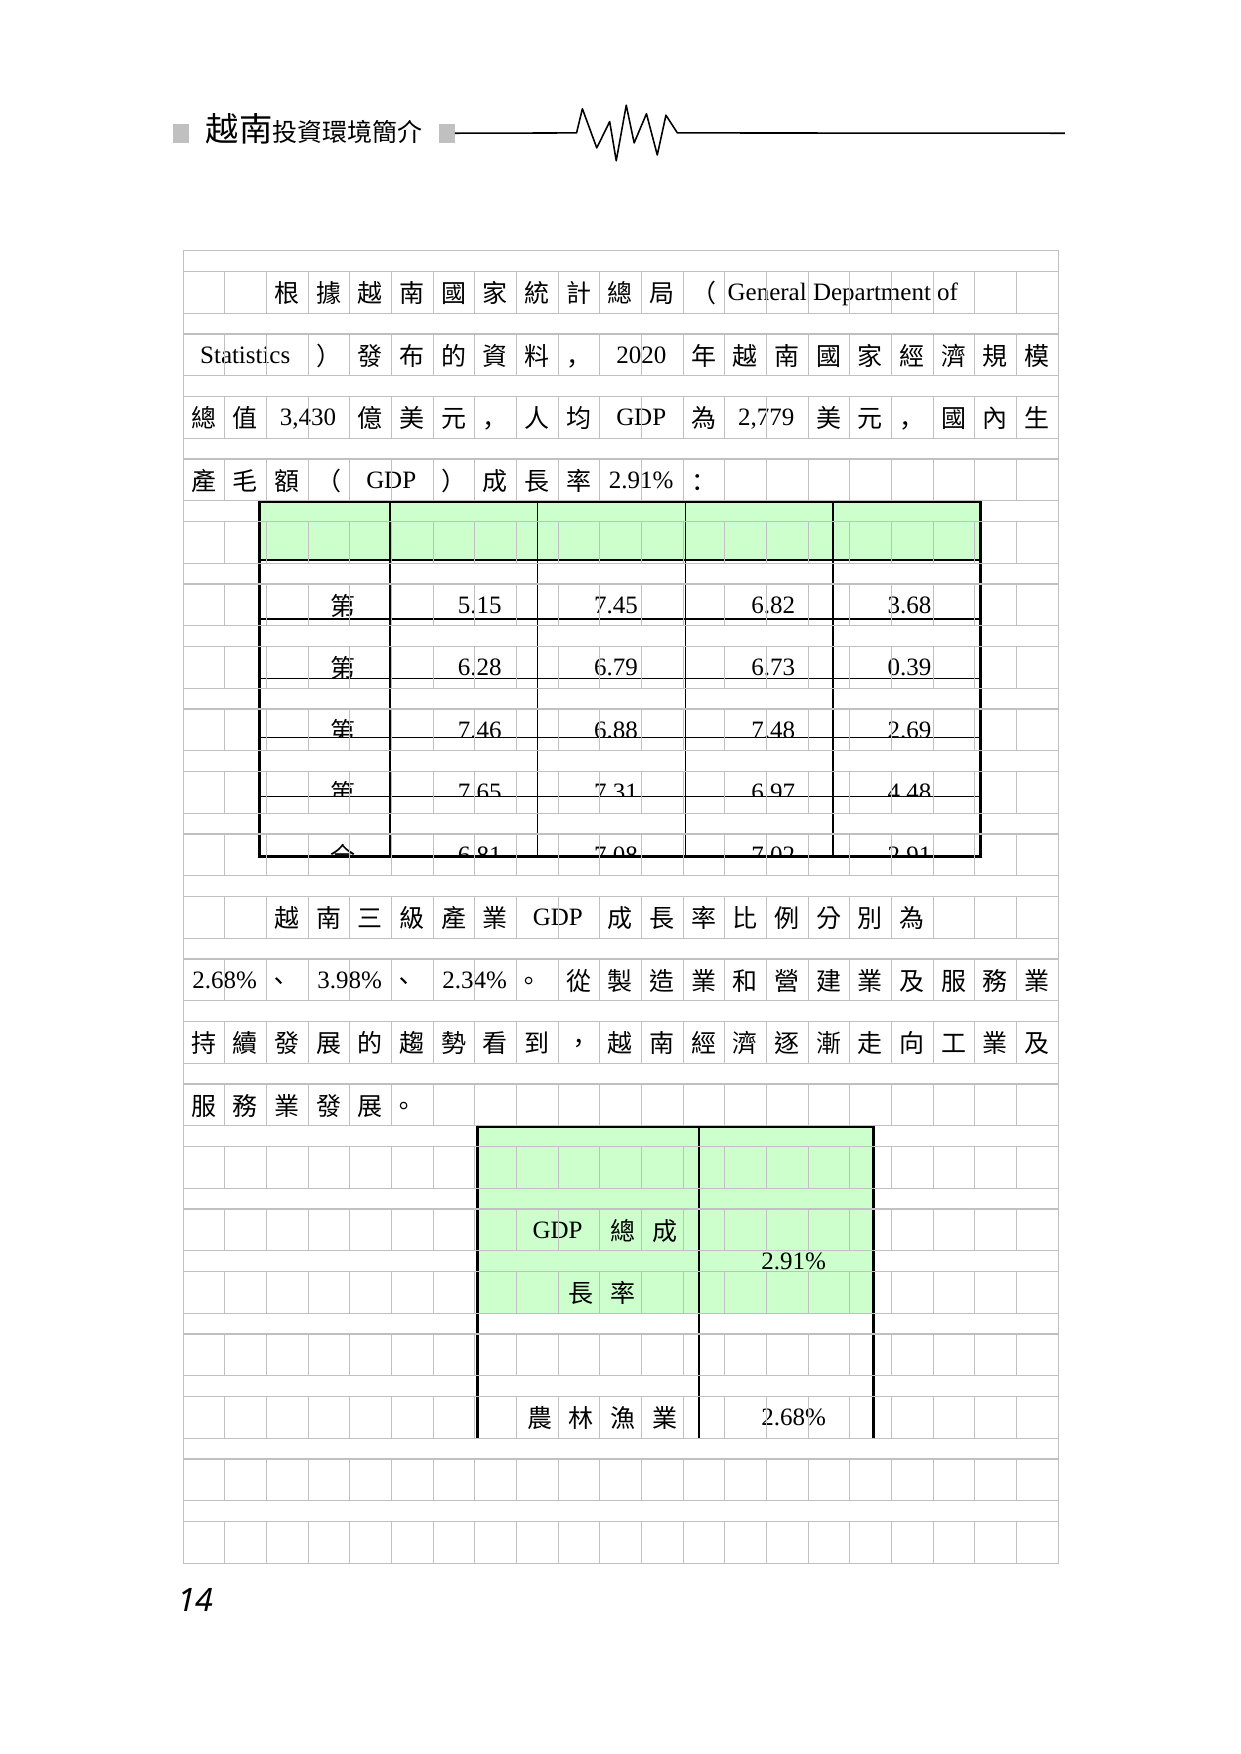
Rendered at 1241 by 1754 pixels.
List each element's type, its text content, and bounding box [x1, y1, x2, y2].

table_cell 4.48 [850, 738, 891, 750]
table_cell 7.08 [642, 797, 683, 813]
table_cell 7.46 [434, 679, 474, 688]
table_cell 6.73 [725, 647, 766, 677]
table_cell 4.48 [892, 738, 933, 750]
text 越南三級產業GDP成長率比例分別為2.68%、3.98%、2.34%。從製造業和營建業及服務業持續發展的趨勢看到，越南經濟逐漸走向工業及服務業發展。 [475, 960, 516, 1000]
table_cell 6.28 [475, 620, 516, 625]
text 越南三級產業GDP成長率比例分別為2.68%、3.98%、2.34%。從製造業和營建業及服務業持續發展的趨勢看到，越南經濟逐漸走向工業及服務業發展。 [392, 1085, 433, 1125]
text 越南三級產業GDP成長率比例分別為2.68%、3.98%、2.34%。從製造業和營建業及服務業持續發展的趨勢看到，越南經濟逐漸走向工業及服務業發展。 [267, 960, 308, 1000]
table_cell 2.91 [834, 835, 849, 854]
table_cell 7.48 [767, 679, 808, 688]
table_cell 2.69 [892, 710, 933, 736]
table_cell 全年 [309, 797, 349, 813]
table_cell 2.91 [834, 814, 979, 833]
text 越南三級產業GDP成長率比例分別為2.68%、3.98%、2.34%。從製造業和營建業及服務業持續發展的趨勢看到，越南經濟逐漸走向工業及服務業發展。 [767, 1022, 808, 1063]
table_header GDP 總成長率 [684, 1210, 698, 1250]
text 越南三級產業GDP成長率比例分別為2.68%、3.98%、2.34%。從製造業和營建業及服務業持續發展的趨勢看到，越南經濟逐漸走向工業及服務業發展。 [309, 897, 349, 938]
table_cell 6.81 [434, 797, 474, 813]
table_cell 7.46 [434, 710, 474, 736]
text 越南三級產業GDP成長率比例分別為2.68%、3.98%、2.34%。從製造業和營建業及服務業持續發展的趨勢看到，越南經濟逐漸走向工業及服務業發展。 [725, 1022, 766, 1063]
table_cell 0.39 [934, 620, 974, 625]
table_cell 第三季 [309, 679, 349, 688]
table_cell 6.88 [600, 679, 641, 688]
table_cell 6.81 [434, 835, 474, 854]
table_cell 4.48 [850, 772, 891, 796]
table_cell 6.73 [686, 647, 724, 677]
table_header 2018 [642, 522, 683, 559]
table_cell 第二季 [309, 620, 349, 625]
text 越南三級產業GDP成長率比例分別為2.68%、3.98%、2.34%。從製造業和營建業及服務業持續發展的趨勢看到，越南經濟逐漸走向工業及服務業發展。 [184, 960, 224, 1000]
text 越南三級產業GDP成長率比例分別為2.68%、3.98%、2.34%。從製造業和營建業及服務業持續發展的趨勢看到，越南經濟逐漸走向工業及服務業發展。 [225, 1022, 266, 1063]
table_cell 7.31 [600, 738, 641, 750]
table_cell 7.65 [517, 772, 537, 796]
table_cell 全年 [267, 835, 308, 854]
table_cell 3.68 [834, 585, 849, 618]
table_header GDP 總成長率 [559, 1272, 599, 1313]
table_cell 2.69 [834, 710, 849, 736]
table_cell [479, 1335, 516, 1375]
table_header [725, 1147, 766, 1188]
text 越南三級產業GDP成長率比例分別為2.68%、3.98%、2.34%。從製造業和營建業及服務業持續發展的趨勢看到，越南經濟逐漸走向工業及服務業發展。 [434, 1085, 474, 1125]
table_cell 6.97 [686, 738, 724, 750]
table_header 2019 [686, 522, 724, 559]
table_cell 第三季 [261, 710, 266, 736]
table_cell 7.65 [392, 772, 433, 796]
text 越南三級產業GDP成長率比例分別為2.68%、3.98%、2.34%。從製造業和營建業及服務業持續發展的趨勢看到，越南經濟逐漸走向工業及服務業發展。 [934, 1022, 974, 1063]
table_cell 7.65 [391, 751, 537, 771]
table_cell 2.68% [767, 1335, 808, 1375]
text 越南三級產業GDP成長率比例分別為2.68%、3.98%、2.34%。從製造業和營建業及服務業持續發展的趨勢看到，越南經濟逐漸走向工業及服務業發展。 [767, 960, 808, 1000]
table_cell 全年 [267, 797, 308, 813]
text 越南三級產業GDP成長率比例分別為2.68%、3.98%、2.34%。從製造業和營建業及服務業持續發展的趨勢看到，越南經濟逐漸走向工業及服務業發展。 [350, 1022, 391, 1063]
table_cell 6.82 [809, 585, 832, 618]
table_cell 7.02 [686, 797, 724, 813]
table_cell 全年 [350, 835, 389, 854]
table_cell 6.82 [725, 585, 766, 618]
text 越南三級產業GDP成長率比例分別為2.68%、3.98%、2.34%。從製造業和營建業及服務業持續發展的趨勢看到，越南經濟逐漸走向工業及服務業發展。 [642, 897, 683, 938]
table_cell 2.68% [850, 1335, 872, 1375]
table_cell 6.81 [475, 797, 516, 813]
table_header 2019 [809, 522, 832, 559]
table_cell 6.97 [767, 738, 808, 750]
text 越南三級產業GDP成長率比例分別為2.68%、3.98%、2.34%。從製造業和營建業及服務業持續發展的趨勢看到，越南經濟逐漸走向工業及服務業發展。 [684, 1022, 724, 1063]
table_cell 0.39 [850, 647, 891, 677]
table_cell 7.31 [538, 772, 558, 796]
table_cell 2.68% [700, 1314, 872, 1333]
table_header [725, 1272, 766, 1313]
table_cell 第三季 [350, 710, 389, 736]
table_cell 6.79 [538, 647, 558, 677]
table_header GDP 總成長率 [600, 1272, 641, 1313]
table_header GDP 總成長率 [600, 1210, 641, 1250]
table_header 2017 [517, 522, 537, 559]
table_cell 全年 [261, 814, 389, 833]
table_header 季度 [267, 522, 308, 559]
table_header [809, 1210, 849, 1250]
text 越南三級產業GDP成長率比例分別為2.68%、3.98%、2.34%。從製造業和營建業及服務業持續發展的趨勢看到，越南經濟逐漸走向工業及服務業發展。 [517, 1085, 558, 1125]
table_cell 6.88 [559, 679, 599, 688]
table_cell 2.69 [934, 710, 974, 736]
text 越南三級產業GDP成長率比例分別為2.68%、3.98%、2.34%。從製造業和營建業及服務業持續發展的趨勢看到，越南經濟逐漸走向工業及服務業發展。 [267, 897, 308, 938]
table_header [850, 1210, 872, 1250]
text 越南三級產業GDP成長率比例分別為2.68%、3.98%、2.34%。從製造業和營建業及服務業持續發展的趨勢看到，越南經濟逐漸走向工業及服務業發展。 [809, 1022, 849, 1063]
table_cell [642, 1335, 683, 1375]
table_cell 7.08 [538, 797, 558, 813]
text 越南三級產業GDP成長率比例分別為2.68%、3.98%、2.34%。從製造業和營建業及服務業持續發展的趨勢看到，越南經濟逐漸走向工業及服務業發展。 [559, 1022, 599, 1063]
table_cell 2.69 [850, 679, 891, 688]
table_header 2017 [434, 522, 474, 559]
table_cell 0.39 [850, 620, 891, 625]
table_cell 第四季 [309, 738, 349, 750]
table_header 2018 [538, 503, 685, 521]
table_cell 2.68% [700, 1376, 872, 1396]
table_cell 第三季 [309, 710, 349, 736]
table_header GDP 總成長率 [559, 1147, 599, 1188]
table_cell 7.48 [725, 679, 766, 688]
table_cell 0.39 [892, 647, 933, 677]
table_cell 2.91 [834, 797, 849, 813]
table_cell 7.48 [686, 710, 724, 736]
table_cell 3.68 [934, 585, 974, 618]
table_cell 7.65 [434, 772, 474, 796]
table_cell 2.68% [700, 1335, 724, 1375]
text 越南三級產業GDP成長率比例分別為2.68%、3.98%、2.34%。從製造業和營建業及服務業持續發展的趨勢看到，越南經濟逐漸走向工業及服務業發展。 [600, 960, 641, 1000]
table_cell 6.28 [391, 626, 537, 646]
table_cell 6.88 [600, 710, 641, 736]
table_cell 第四季 [261, 772, 266, 796]
table_cell 7.08 [600, 835, 641, 854]
table_cell 7.48 [686, 679, 724, 688]
table_cell 6.28 [434, 647, 474, 677]
table_cell 7.02 [725, 797, 766, 813]
table_header 2017 [392, 522, 433, 559]
table_header GDP 總成長率 [684, 1147, 698, 1188]
table_cell 第二季 [267, 647, 308, 677]
table_cell 3.68 [834, 564, 979, 583]
table_cell 6.73 [725, 620, 766, 625]
table_cell 7.45 [642, 585, 683, 618]
table_cell 5.15 [517, 585, 537, 618]
text 越南三級產業GDP成長率比例分別為2.68%、3.98%、2.34%。從製造業和營建業及服務業持續發展的趨勢看到，越南經濟逐漸走向工業及服務業發展。 [184, 1064, 1058, 1083]
table_cell 6.79 [538, 626, 685, 646]
table_cell 0.39 [834, 647, 849, 677]
table_cell 第一季 [309, 585, 349, 618]
table_cell 2.68% [700, 1397, 724, 1438]
table_cell 第三季 [267, 710, 308, 736]
text 越南三級產業GDP成長率比例分別為2.68%、3.98%、2.34%。從製造業和營建業及服務業持續發展的趨勢看到，越南經濟逐漸走向工業及服務業發展。 [392, 1022, 433, 1063]
table_cell 6.97 [725, 772, 766, 796]
text 越南三級產業GDP成長率比例分別為2.68%、3.98%、2.34%。從製造業和營建業及服務業持續發展的趨勢看到，越南經濟逐漸走向工業及服務業發展。 [434, 960, 474, 1000]
text 越南三級產業GDP成長率比例分別為2.68%、3.98%、2.34%。從製造業和營建業及服務業持續發展的趨勢看到，越南經濟逐漸走向工業及服務業發展。 [267, 1022, 308, 1063]
table_cell 3.68 [975, 585, 979, 618]
table_header 季度 [309, 522, 349, 559]
table_header 2020 [934, 522, 974, 559]
table_cell 2.91 [892, 797, 933, 813]
text 根據越南國家統計總局（General Department of Statistics）發布的資料，2020年越南國家經濟規模總值3,430億美元，人均GDP為2,779美元，國內生產毛額（GDP）成長率2.91%： [184, 314, 1058, 333]
text 越南三級產業GDP成長率比例分別為2.68%、3.98%、2.34%。從製造業和營建業及服務業持續發展的趨勢看到，越南經濟逐漸走向工業及服務業發展。 [1017, 897, 1058, 938]
text 越南三級產業GDP成長率比例分別為2.68%、3.98%、2.34%。從製造業和營建業及服務業持續發展的趨勢看到，越南經濟逐漸走向工業及服務業發展。 [434, 1022, 474, 1063]
table_cell 2.68% [767, 1397, 808, 1438]
text 越南三級產業GDP成長率比例分別為2.68%、3.98%、2.34%。從製造業和營建業及服務業持續發展的趨勢看到，越南經濟逐漸走向工業及服務業發展。 [434, 897, 474, 938]
table_cell 業 [642, 1397, 683, 1438]
table_cell 7.65 [434, 738, 474, 750]
table_header 2.91% [700, 1251, 872, 1271]
table_cell 6.88 [559, 710, 599, 736]
table_cell 6.81 [391, 814, 537, 833]
text 越南三級產業GDP成長率比例分別為2.68%、3.98%、2.34%。從製造業和營建業及服務業持續發展的趨勢看到，越南經濟逐漸走向工業及服務業發展。 [684, 960, 724, 1000]
text 越南三級產業GDP成長率比例分別為2.68%、3.98%、2.34%。從製造業和營建業及服務業持續發展的趨勢看到，越南經濟逐漸走向工業及服務業發展。 [850, 960, 891, 1000]
text 越南三級產業GDP成長率比例分別為2.68%、3.98%、2.34%。從製造業和營建業及服務業持續發展的趨勢看到，越南經濟逐漸走向工業及服務業發展。 [892, 1022, 933, 1063]
table_cell 7.46 [392, 679, 433, 688]
table_cell 7.46 [475, 710, 516, 736]
text 越南三級產業GDP成長率比例分別為2.68%、3.98%、2.34%。從製造業和營建業及服務業持續發展的趨勢看到，越南經濟逐漸走向工業及服務業發展。 [350, 897, 391, 938]
table_cell 6.82 [686, 564, 832, 583]
table_cell 2.69 [834, 679, 849, 688]
table_cell 第一季 [267, 585, 308, 618]
table_header GDP 總成長率 [479, 1128, 698, 1146]
text 越南三級產業GDP成長率比例分別為2.68%、3.98%、2.34%。從製造業和營建業及服務業持續發展的趨勢看到，越南經濟逐漸走向工業及服務業發展。 [809, 897, 849, 938]
text 越南三級產業GDP成長率比例分別為2.68%、3.98%、2.34%。從製造業和營建業及服務業持續發展的趨勢看到，越南經濟逐漸走向工業及服務業發展。 [184, 1001, 1058, 1021]
table_header [850, 1147, 872, 1188]
table_cell 2.91 [934, 835, 974, 854]
table_cell 6.81 [475, 835, 516, 854]
text 越南三級產業GDP成長率比例分別為2.68%、3.98%、2.34%。從製造業和營建業及服務業持續發展的趨勢看到，越南經濟逐漸走向工業及服務業發展。 [350, 1085, 391, 1125]
table_header GDP 總成長率 [559, 1210, 599, 1250]
table_cell 5.15 [392, 585, 433, 618]
table_cell 2.68% [850, 1397, 872, 1438]
text 越南三級產業GDP成長率比例分別為2.68%、3.98%、2.34%。從製造業和營建業及服務業持續發展的趨勢看到，越南經濟逐漸走向工業及服務業發展。 [600, 1022, 641, 1063]
table_header 季度 [261, 503, 389, 521]
table_cell 6.81 [517, 797, 537, 813]
table_header 2019 [686, 503, 832, 521]
table_header GDP 總成長率 [517, 1272, 558, 1313]
table_header GDP 總成長率 [479, 1189, 698, 1208]
table_header GDP 總成長率 [517, 1147, 558, 1188]
text 越南三級產業GDP成長率比例分別為2.68%、3.98%、2.34%。從製造業和營建業及服務業持續發展的趨勢看到，越南經濟逐漸走向工業及服務業發展。 [892, 1085, 933, 1125]
table_cell 6.81 [392, 835, 433, 854]
text 越南三級產業GDP成長率比例分別為2.68%、3.98%、2.34%。從製造業和營建業及服務業持續發展的趨勢看到，越南經濟逐漸走向工業及服務業發展。 [1017, 1022, 1058, 1063]
table_header 2019 [767, 522, 808, 559]
table_cell 2.69 [934, 679, 974, 688]
table_cell 6.28 [392, 620, 433, 625]
table_header GDP 總成長率 [517, 1210, 558, 1250]
table_cell 7.45 [538, 585, 558, 618]
text 越南三級產業GDP成長率比例分別為2.68%、3.98%、2.34%。從製造業和營建業及服務業持續發展的趨勢看到，越南經濟逐漸走向工業及服務業發展。 [600, 1085, 641, 1125]
table_header 季度 [350, 522, 389, 559]
text 越南三級產業GDP成長率比例分別為2.68%、3.98%、2.34%。從製造業和營建業及服務業持續發展的趨勢看到，越南經濟逐漸走向工業及服務業發展。 [517, 897, 558, 938]
text 越南三級產業GDP成長率比例分別為2.68%、3.98%、2.34%。從製造業和營建業及服務業持續發展的趨勢看到，越南經濟逐漸走向工業及服務業發展。 [309, 1085, 349, 1125]
table_header 2020 [834, 503, 979, 521]
text 越南三級產業GDP成長率比例分別為2.68%、3.98%、2.34%。從製造業和營建業及服務業持續發展的趨勢看到，越南經濟逐漸走向工業及服務業發展。 [475, 1022, 516, 1063]
table_cell 7.02 [686, 814, 832, 833]
text 越南三級產業GDP成長率比例分別為2.68%、3.98%、2.34%。從製造業和營建業及服務業持續發展的趨勢看到，越南經濟逐漸走向工業及服務業發展。 [850, 1022, 891, 1063]
text 越南三級產業GDP成長率比例分別為2.68%、3.98%、2.34%。從製造業和營建業及服務業持續發展的趨勢看到，越南經濟逐漸走向工業及服務業發展。 [850, 897, 891, 938]
text 越南三級產業GDP成長率比例分別為2.68%、3.98%、2.34%。從製造業和營建業及服務業持續發展的趨勢看到，越南經濟逐漸走向工業及服務業發展。 [559, 1085, 599, 1125]
table_cell 6.28 [517, 620, 537, 625]
text 越南三級產業GDP成長率比例分別為2.68%、3.98%、2.34%。從製造業和營建業及服務業持續發展的趨勢看到，越南經濟逐漸走向工業及服務業發展。 [267, 1085, 308, 1125]
table_cell 6.79 [559, 647, 599, 677]
text 越南三級產業GDP成長率比例分別為2.68%、3.98%、2.34%。從製造業和營建業及服務業持續發展的趨勢看到，越南經濟逐漸走向工業及服務業發展。 [975, 960, 1016, 1000]
table_cell 6.73 [809, 620, 832, 625]
table_cell 第四季 [267, 772, 308, 796]
table_cell 第四季 [350, 772, 389, 796]
text 越南三級產業GDP成長率比例分別為2.68%、3.98%、2.34%。從製造業和營建業及服務業持續發展的趨勢看到，越南經濟逐漸走向工業及服務業發展。 [309, 960, 349, 1000]
table_cell 6.28 [475, 647, 516, 677]
table_header [725, 1210, 766, 1250]
table_header 2017 [391, 503, 537, 521]
text 越南三級產業GDP成長率比例分別為2.68%、3.98%、2.34%。從製造業和營建業及服務業持續發展的趨勢看到，越南經濟逐漸走向工業及服務業發展。 [934, 960, 974, 1000]
table_cell 2.91 [850, 835, 891, 854]
table_cell 6.88 [538, 689, 685, 708]
table_cell 7.48 [767, 710, 808, 736]
table_header GDP 總成長率 [684, 1272, 698, 1313]
table_cell 第四季 [350, 738, 389, 750]
table_cell 7.31 [559, 772, 599, 796]
table_cell 2.69 [892, 679, 933, 688]
table_header GDP 總成長率 [642, 1272, 683, 1313]
table_cell 6.73 [767, 620, 808, 625]
table_cell 7.31 [559, 738, 599, 750]
table_cell 4.48 [834, 738, 849, 750]
table_cell 2.91 [934, 797, 974, 813]
table_cell 7.02 [686, 835, 724, 854]
table_cell 6.79 [600, 620, 641, 625]
text 越南三級產業GDP成長率比例分別為2.68%、3.98%、2.34%。從製造業和營建業及服務業持續發展的趨勢看到，越南經濟逐漸走向工業及服務業發展。 [559, 960, 599, 1000]
table_cell 漁 [600, 1397, 641, 1438]
text 越南三級產業GDP成長率比例分別為2.68%、3.98%、2.34%。從製造業和營建業及服務業持續發展的趨勢看到，越南經濟逐漸走向工業及服務業發展。 [767, 897, 808, 938]
table_header GDP 總成長率 [479, 1210, 516, 1250]
table_cell 6.82 [686, 585, 724, 618]
table_header GDP 總成長率 [642, 1210, 683, 1250]
table_header 2018 [559, 522, 599, 559]
table_cell 6.88 [538, 710, 558, 736]
text 越南三級產業GDP成長率比例分別為2.68%、3.98%、2.34%。從製造業和營建業及服務業持續發展的趨勢看到，越南經濟逐漸走向工業及服務業發展。 [642, 1022, 683, 1063]
table_cell 5.15 [391, 564, 537, 583]
table_cell 第一季 [261, 585, 266, 618]
table_cell 6.79 [600, 647, 641, 677]
table_cell 第四季 [261, 751, 389, 771]
text 越南三級產業GDP成長率比例分別為2.68%、3.98%、2.34%。從製造業和營建業及服務業持續發展的趨勢看到，越南經濟逐漸走向工業及服務業發展。 [600, 897, 641, 938]
text 越南三級產業GDP成長率比例分別為2.68%、3.98%、2.34%。從製造業和營建業及服務業持續發展的趨勢看到，越南經濟逐漸走向工業及服務業發展。 [642, 1085, 683, 1125]
table_cell 7.46 [392, 710, 433, 736]
table_header 2020 [892, 522, 933, 559]
table_header 2018 [600, 522, 641, 559]
table_header [767, 1147, 808, 1188]
table_cell 第一季 [261, 564, 389, 583]
table_cell 7.45 [538, 564, 685, 583]
table_cell 7.48 [725, 710, 766, 736]
text 越南三級產業GDP成長率比例分別為2.68%、3.98%、2.34%。從製造業和營建業及服務業持續發展的趨勢看到，越南經濟逐漸走向工業及服務業發展。 [892, 960, 933, 1000]
table_cell 7.08 [559, 797, 599, 813]
text 越南三級產業GDP成長率比例分別為2.68%、3.98%、2.34%。從製造業和營建業及服務業持續發展的趨勢看到，越南經濟逐漸走向工業及服務業發展。 [184, 939, 1058, 958]
table_cell 6.73 [686, 620, 724, 625]
table_cell 0.39 [892, 620, 933, 625]
table_header GDP 總成長率 [600, 1147, 641, 1188]
text 越南三級產業GDP成長率比例分別為2.68%、3.98%、2.34%。從製造業和營建業及服務業持續發展的趨勢看到，越南經濟逐漸走向工業及服務業發展。 [767, 1085, 808, 1125]
table_cell [684, 1335, 698, 1375]
table_cell 2.91 [850, 797, 891, 813]
table_cell 6.73 [686, 626, 832, 646]
table_cell 第四季 [309, 772, 349, 796]
table_cell 2.68% [725, 1335, 766, 1375]
text 越南三級產業GDP成長率比例分別為2.68%、3.98%、2.34%。從製造業和營建業及服務業持續發展的趨勢看到，越南經濟逐漸走向工業及服務業發展。 [975, 1085, 1016, 1125]
table_header [767, 1210, 808, 1250]
text 越南三級產業GDP成長率比例分別為2.68%、3.98%、2.34%。從製造業和營建業及服務業持續發展的趨勢看到，越南經濟逐漸走向工業及服務業發展。 [517, 1022, 558, 1063]
text 越南三級產業GDP成長率比例分別為2.68%、3.98%、2.34%。從製造業和營建業及服務業持續發展的趨勢看到，越南經濟逐漸走向工業及服務業發展。 [309, 1022, 349, 1063]
table_cell 6.82 [767, 585, 808, 618]
table_cell 5.15 [475, 585, 516, 618]
table_header [809, 1147, 849, 1188]
table_cell 4.48 [892, 772, 933, 796]
table_cell 6.81 [392, 797, 433, 813]
table_header 2019 [725, 522, 766, 559]
table_cell 7.02 [767, 835, 808, 854]
text 越南三級產業GDP成長率比例分別為2.68%、3.98%、2.34%。從製造業和營建業及服務業持續發展的趨勢看到，越南經濟逐漸走向工業及服務業發展。 [184, 897, 224, 938]
table_cell 4.48 [834, 772, 849, 796]
table_cell 7.31 [600, 772, 641, 796]
table_cell 6.73 [809, 647, 832, 677]
table_header [767, 1272, 808, 1313]
table_cell 全年 [350, 797, 389, 813]
table_cell 0.39 [934, 647, 974, 677]
table_cell 7.65 [517, 738, 537, 750]
table_cell 7.65 [475, 738, 516, 750]
table_cell 7.02 [809, 835, 832, 854]
text 越南三級產業GDP成長率比例分別為2.68%、3.98%、2.34%。從製造業和營建業及服務業持續發展的趨勢看到，越南經濟逐漸走向工業及服務業發展。 [184, 1022, 224, 1063]
table_cell 全年 [336, 847, 349, 853]
table_header [700, 1147, 724, 1188]
table_cell 7.31 [538, 751, 685, 771]
table_cell 6.79 [642, 620, 683, 625]
table_cell 7.08 [600, 797, 641, 813]
text 越南三級產業GDP成長率比例分別為2.68%、3.98%、2.34%。從製造業和營建業及服務業持續發展的趨勢看到，越南經濟逐漸走向工業及服務業發展。 [892, 897, 933, 938]
table_cell 7.46 [517, 679, 537, 688]
table_header 2020 [834, 522, 849, 559]
table_cell 0.39 [975, 647, 979, 677]
table_cell 6.97 [809, 772, 832, 796]
table_cell [684, 1397, 698, 1438]
table_cell 2.68% [725, 1397, 766, 1438]
text 越南三級產業GDP成長率比例分別為2.68%、3.98%、2.34%。從製造業和營建業及服務業持續發展的趨勢看到，越南經濟逐漸走向工業及服務業發展。 [642, 960, 683, 1000]
table_cell 7.48 [809, 710, 832, 736]
table_cell 第二季 [309, 647, 349, 677]
table_cell 6.79 [559, 620, 599, 625]
table_header GDP 總成長率 [642, 1147, 683, 1188]
text 越南三級產業GDP成長率比例分別為2.68%、3.98%、2.34%。從製造業和營建業及服務業持續發展的趨勢看到，越南經濟逐漸走向工業及服務業發展。 [975, 1022, 1016, 1063]
table_cell 5.15 [434, 585, 474, 618]
table_cell [600, 1335, 641, 1375]
table_cell 第一季 [350, 585, 389, 618]
text 越南三級產業GDP成長率比例分別為2.68%、3.98%、2.34%。從製造業和營建業及服務業持續發展的趨勢看到，越南經濟逐漸走向工業及服務業發展。 [1017, 1085, 1058, 1125]
text 越南三級產業GDP成長率比例分別為2.68%、3.98%、2.34%。從製造業和營建業及服務業持續發展的趨勢看到，越南經濟逐漸走向工業及服務業發展。 [225, 897, 266, 938]
text 越南三級產業GDP成長率比例分別為2.68%、3.98%、2.34%。從製造業和營建業及服務業持續發展的趨勢看到，越南經濟逐漸走向工業及服務業發展。 [850, 1085, 891, 1125]
table_cell 6.79 [538, 620, 558, 625]
text 越南三級產業GDP成長率比例分別為2.68%、3.98%、2.34%。從製造業和營建業及服務業持續發展的趨勢看到，越南經濟逐漸走向工業及服務業發展。 [684, 1085, 724, 1125]
table_header GDP 總成長率 [479, 1147, 516, 1188]
table_cell 7.31 [642, 738, 683, 750]
table_cell 第三季 [267, 679, 308, 688]
table_cell 4.48 [975, 772, 979, 796]
text 根據越南國家統計總局（General Department of Statistics）發布的資料，2020年越南國家經濟規模總值3,430億美元，人均GDP為2,779美元，國內生產毛額（GDP）成長率2.91%： [184, 376, 1058, 396]
table_cell 第四季 [267, 738, 308, 750]
table_cell 4.48 [834, 751, 979, 771]
table_cell 7.31 [642, 772, 683, 796]
table_cell 6.73 [767, 647, 808, 677]
text 根據越南國家統計總局（General Department of Statistics）發布的資料，2020年越南國家經濟規模總值3,430億美元，人均GDP為2,779美元，國內生產毛額（GDP）成長率2.91%： [184, 439, 1058, 458]
table_cell 第三季 [261, 689, 389, 708]
text 越南三級產業GDP成長率比例分別為2.68%、3.98%、2.34%。從製造業和營建業及服務業持續發展的趨勢看到，越南經濟逐漸走向工業及服務業發展。 [934, 897, 974, 938]
table_header [700, 1210, 724, 1250]
table_cell 2.69 [975, 710, 979, 736]
text 越南三級產業GDP成長率比例分別為2.68%、3.98%、2.34%。從製造業和營建業及服務業持續發展的趨勢看到，越南經濟逐漸走向工業及服務業發展。 [475, 897, 516, 938]
text 越南三級產業GDP成長率比例分別為2.68%、3.98%、2.34%。從製造業和營建業及服務業持續發展的趨勢看到，越南經濟逐漸走向工業及服務業發展。 [1017, 960, 1058, 1000]
text 越南三級產業GDP成長率比例分別為2.68%、3.98%、2.34%。從製造業和營建業及服務業持續發展的趨勢看到，越南經濟逐漸走向工業及服務業發展。 [184, 876, 1058, 896]
table_header 2018 [538, 522, 558, 559]
text 越南三級產業GDP成長率比例分別為2.68%、3.98%、2.34%。從製造業和營建業及服務業持續發展的趨勢看到，越南經濟逐漸走向工業及服務業發展。 [517, 960, 558, 1000]
text 越南三級產業GDP成長率比例分別為2.68%、3.98%、2.34%。從製造業和營建業及服務業持續發展的趨勢看到，越南經濟逐漸走向工業及服務業發展。 [392, 960, 433, 1000]
text 越南三級產業GDP成長率比例分別為2.68%、3.98%、2.34%。從製造業和營建業及服務業持續發展的趨勢看到，越南經濟逐漸走向工業及服務業發展。 [184, 1085, 224, 1125]
table_cell 第二季 [261, 626, 389, 646]
text 越南三級產業GDP成長率比例分別為2.68%、3.98%、2.34%。從製造業和營建業及服務業持續發展的趨勢看到，越南經濟逐漸走向工業及服務業發展。 [934, 1085, 974, 1125]
table_cell 6.79 [642, 647, 683, 677]
text 越南三級產業GDP成長率比例分別為2.68%、3.98%、2.34%。從製造業和營建業及服務業持續發展的趨勢看到，越南經濟逐漸走向工業及服務業發展。 [392, 897, 433, 938]
table_header 2020 [850, 522, 891, 559]
table_cell 全年 [261, 835, 266, 854]
table_cell 3.68 [892, 585, 933, 618]
text 越南三級產業GDP成長率比例分別為2.68%、3.98%、2.34%。從製造業和營建業及服務業持續發展的趨勢看到，越南經濟逐漸走向工業及服務業發展。 [725, 897, 766, 938]
table_cell 第二季 [261, 647, 266, 677]
table_header [850, 1272, 872, 1313]
table_cell 7.65 [392, 738, 433, 750]
table_header [809, 1272, 849, 1313]
text 根據越南國家統計總局（General Department of Statistics）發布的資料，2020年越南國家經濟規模總值3,430億美元，人均GDP為2,779美元，國內生產毛額（GDP）成長率2.91%： [184, 251, 1058, 271]
text 越南三級產業GDP成長率比例分別為2.68%、3.98%、2.34%。從製造業和營建業及服務業持續發展的趨勢看到，越南經濟逐漸走向工業及服務業發展。 [809, 1085, 849, 1125]
table_cell 7.48 [809, 679, 832, 688]
table_cell 第二季 [350, 620, 389, 625]
table_cell 7.46 [391, 689, 537, 708]
table_header 2020 [975, 522, 979, 559]
table_cell 6.97 [767, 772, 808, 796]
table_header 季度 [261, 522, 266, 559]
table_header GDP 總成長率 [479, 1272, 516, 1313]
table_cell 6.88 [642, 679, 683, 688]
table_cell [479, 1376, 698, 1396]
table_cell [479, 1397, 516, 1438]
table_cell 7.02 [809, 797, 832, 813]
table_cell 7.48 [686, 689, 832, 708]
table_cell [559, 1335, 599, 1375]
table_cell 7.08 [538, 835, 558, 854]
table_cell 6.81 [517, 835, 537, 854]
table_header [700, 1272, 724, 1313]
text 越南三級產業GDP成長率比例分別為2.68%、3.98%、2.34%。從製造業和營建業及服務業持續發展的趨勢看到，越南經濟逐漸走向工業及服務業發展。 [225, 1085, 266, 1125]
text 越南三級產業GDP成長率比例分別為2.68%、3.98%、2.34%。從製造業和營建業及服務業持續發展的趨勢看到，越南經濟逐漸走向工業及服務業發展。 [975, 897, 1016, 938]
text 越南三級產業GDP成長率比例分別為2.68%、3.98%、2.34%。從製造業和營建業及服務業持續發展的趨勢看到，越南經濟逐漸走向工業及服務業發展。 [559, 897, 599, 938]
table_cell 7.08 [538, 814, 685, 833]
table_cell 2.69 [834, 689, 979, 708]
table_cell 7.65 [475, 772, 516, 796]
text 越南三級產業GDP成長率比例分別為2.68%、3.98%、2.34%。從製造業和營建業及服務業持續發展的趨勢看到，越南經濟逐漸走向工業及服務業發展。 [225, 960, 266, 1000]
table_header [700, 1189, 872, 1208]
table_cell [517, 1335, 558, 1375]
table_header [700, 1128, 872, 1146]
table_cell 7.45 [600, 585, 641, 618]
table_cell 林 [559, 1397, 599, 1438]
table_cell 0.39 [834, 626, 979, 646]
table_cell 7.31 [538, 738, 558, 750]
table_cell 7.46 [475, 679, 516, 688]
text 越南三級產業GDP成長率比例分別為2.68%、3.98%、2.34%。從製造業和營建業及服務業持續發展的趨勢看到，越南經濟逐漸走向工業及服務業發展。 [725, 1085, 766, 1125]
table_cell 6.97 [686, 772, 724, 796]
text 越南三級產業GDP成長率比例分別為2.68%、3.98%、2.34%。從製造業和營建業及服務業持續發展的趨勢看到，越南經濟逐漸走向工業及服務業發展。 [350, 960, 391, 1000]
table_cell 3.68 [850, 585, 891, 618]
table_cell 2.91 [892, 835, 933, 854]
table_cell 第四季 [261, 738, 266, 750]
table_cell 6.28 [517, 647, 537, 677]
table_cell 第三季 [350, 679, 389, 688]
table_cell 7.46 [517, 710, 537, 736]
text 越南三級產業GDP成長率比例分別為2.68%、3.98%、2.34%。從製造業和營建業及服務業持續發展的趨勢看到，越南經濟逐漸走向工業及服務業發展。 [809, 960, 849, 1000]
table_cell 第二季 [267, 620, 308, 625]
table_cell 2.68% [809, 1335, 849, 1375]
table_cell 7.02 [767, 797, 808, 813]
text 越南三級產業GDP成長率比例分別為2.68%、3.98%、2.34%。從製造業和營建業及服務業持續發展的趨勢看到，越南經濟逐漸走向工業及服務業發展。 [475, 1085, 516, 1125]
table_header 2017 [475, 522, 516, 559]
table_header GDP 總成長率 [479, 1251, 698, 1271]
table_cell 6.28 [434, 620, 474, 625]
text 越南三級產業GDP成長率比例分別為2.68%、3.98%、2.34%。從製造業和營建業及服務業持續發展的趨勢看到，越南經濟逐漸走向工業及服務業發展。 [684, 897, 724, 938]
table_cell 7.08 [559, 835, 599, 854]
table_cell 第二季 [350, 647, 389, 677]
text 越南三級產業GDP成長率比例分別為2.68%、3.98%、2.34%。從製造業和營建業及服務業持續發展的趨勢看到，越南經濟逐漸走向工業及服務業發展。 [725, 960, 766, 1000]
table_cell 6.88 [642, 710, 683, 736]
table_cell 7.08 [642, 835, 683, 854]
table_cell 全年 [309, 835, 349, 854]
table_cell 6.97 [809, 738, 832, 750]
table_cell 6.97 [725, 738, 766, 750]
table_cell [479, 1314, 698, 1333]
table_cell 6.97 [686, 751, 832, 771]
table_cell 7.45 [559, 585, 599, 618]
table_cell 全年 [261, 797, 266, 813]
table_cell 4.48 [934, 772, 974, 796]
table_cell 6.28 [392, 647, 433, 677]
table_cell 6.88 [538, 679, 558, 688]
table_cell 4.48 [934, 738, 974, 750]
table_cell 7.02 [725, 835, 766, 854]
table_cell 2.68% [809, 1397, 849, 1438]
table_cell 2.69 [850, 710, 891, 736]
table_cell 農 [517, 1397, 558, 1438]
